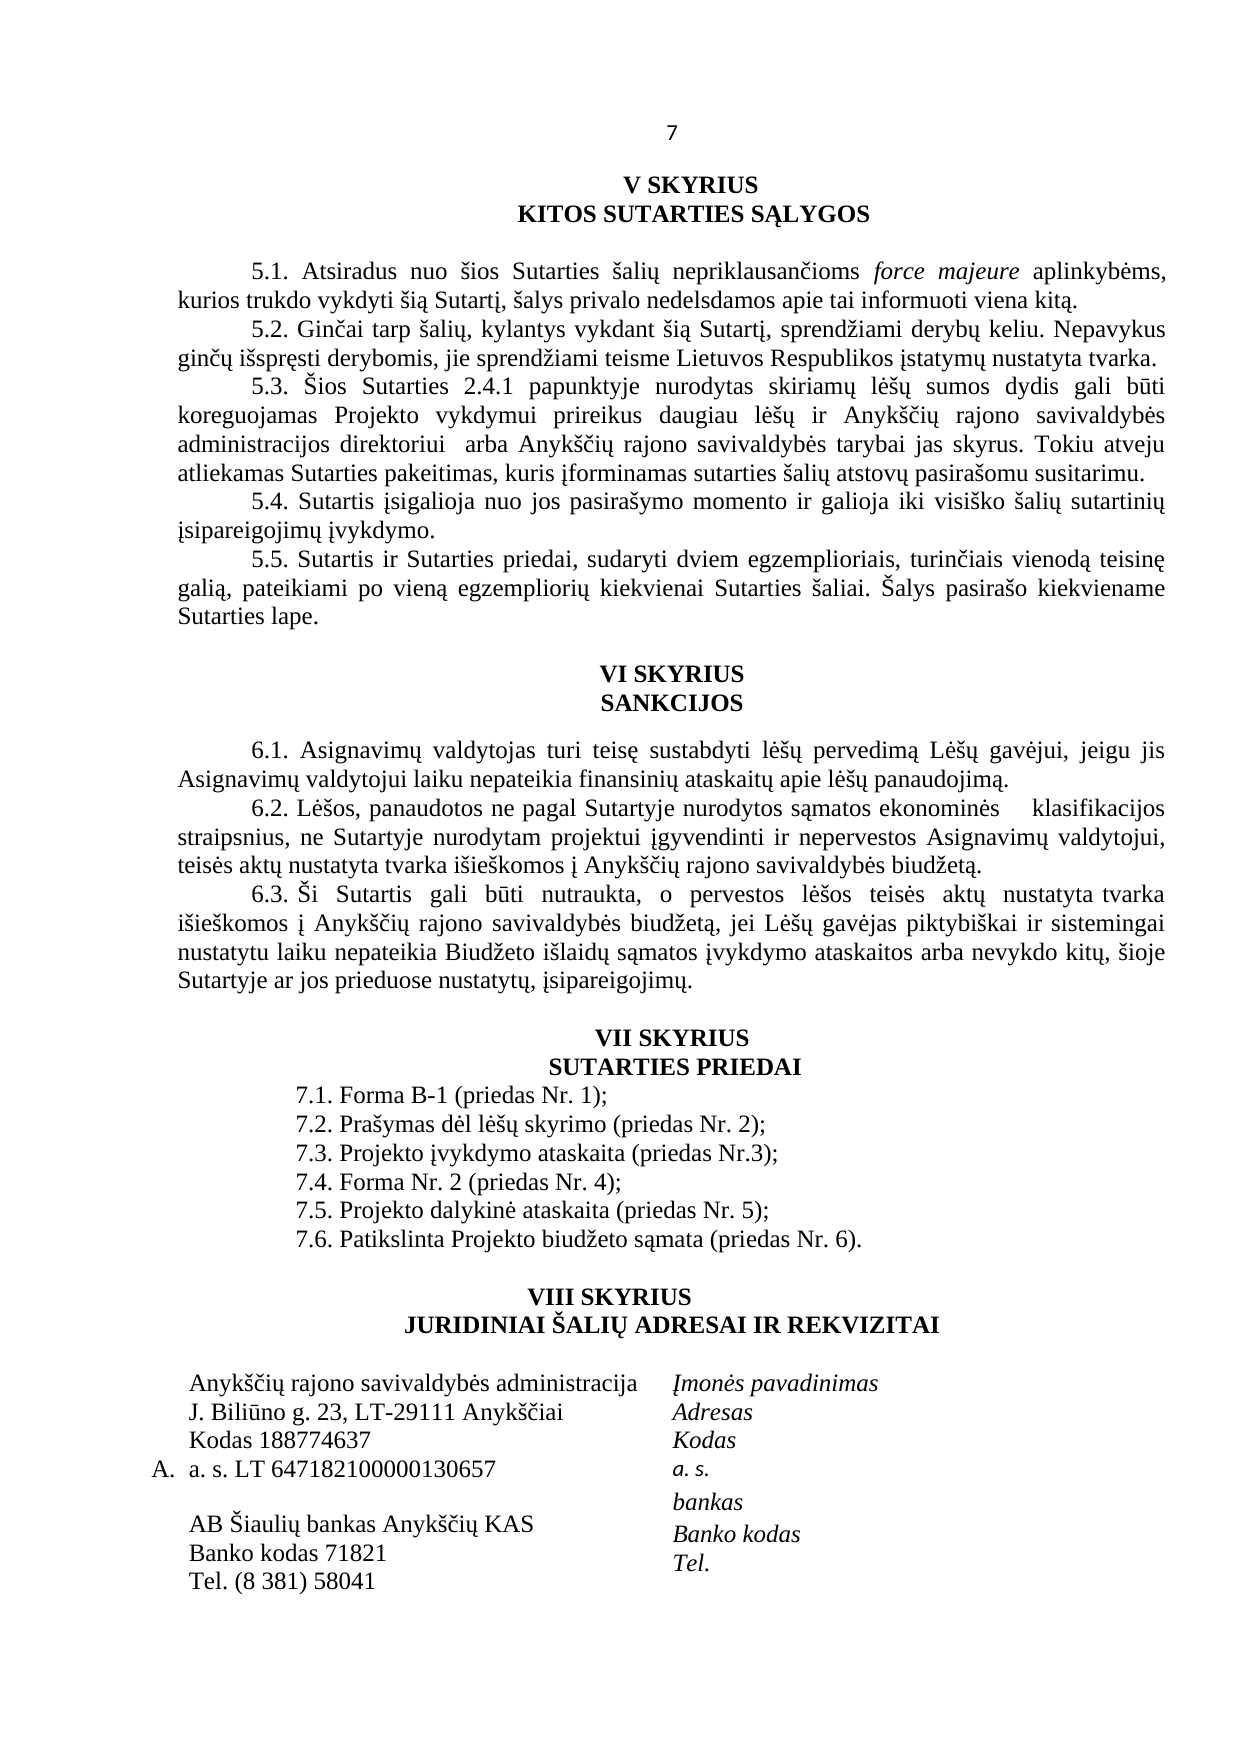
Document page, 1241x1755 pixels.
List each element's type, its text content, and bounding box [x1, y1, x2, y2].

text JURIDINIAI ŠALIŲ ADRESAI IR REKVIZITAI [177, 1311, 1167, 1339]
text SANKCIJOS [177, 688, 1167, 716]
text 5.1. Atsiradus nuo šios Sutarties šalių nepriklausančioms force majeure aplinkybėms, kurios trukdo vykdyti šią Sutartį, šalys privalo nedelsdamos apie tai informuoti viena kitą. [177, 256, 1167, 314]
table_header Įmonės pavadinimas Adresas Kodas a. s. bankas Banko kodas Tel. [661, 1368, 1192, 1606]
text V SKYRIUS [177, 170, 1167, 199]
text 7.4. Forma Nr. 2 (priedas Nr. 4); [177, 1167, 1167, 1196]
table_header Anykščių rajono savivaldybės administracija J. Biliūno g. 23, LT-29111 Anykščiai Kodas 188774637 A. a. s. LT 647182100000130657 AB Šiaulių bankas Anykščių KAS Banko kodas 71821 Tel. (8 381) 58041 Asignavimų valdytojas __________________ A.V. [177, 1368, 661, 1606]
text 5.5. Sutartis ir Sutarties priedai, sudaryti dviem egzemplioriais, turinčiais vienodą teisinę galią, pateikiami po vieną egzempliorių kiekvienai Sutarties šaliai. Šalys pasirašo kiekviename Sutarties lape. [177, 544, 1167, 630]
text VIII SKYRIUS [177, 1282, 1167, 1311]
text 7.2. Prašymas dėl lėšų skyrimo (priedas Nr. 2); [177, 1109, 1167, 1138]
text 7.5. Projekto dalykinė ataskaita (priedas Nr. 5); [177, 1196, 1167, 1224]
text 6.1. Asignavimų valdytojas turi teisę sustabdyti lėšų pervedimą Lėšų gavėjui, jeigu jis Asignavimų valdytojui laiku nepateikia finansinių ataskaitų apie lėšų panaudojimą. [177, 736, 1167, 793]
text 5.4. Sutartis įsigalioja nuo jos pasirašymo momento ir galioja iki visiško šalių sutartinių įsipareigojimų įvykdymo. [177, 486, 1167, 544]
text 6.3. Ši Sutartis gali būti nutraukta, o pervestos lėšos teisės aktų nustatyta tvarka išieškomos į Anykščių rajono savivaldybės biudžetą, jei Lėšų gavėjas piktybiškai ir sistemingai nustatytu laiku nepateikia Biudžeto išlaidų sąmatos įvykdymo ataskaitos arba nevykdo kitų, šioje Sutartyje ar jos prieduose nustatytų, įsipareigojimų. [177, 879, 1167, 994]
text 5.2. Ginčai tarp šalių, kylantys vykdant šią Sutartį, sprendžiami derybų keliu. Nepavykus ginčų išspręsti derybomis, jie sprendžiami teisme Lietuvos Respublikos įstatymų nustatyta tvarka. [177, 314, 1167, 371]
text SUTARTIES PRIEDAI [177, 1052, 1167, 1081]
text VII SKYRIUS [177, 1023, 1167, 1052]
text 7.3. Projekto įvykdymo ataskaita (priedas Nr.3); [177, 1138, 1167, 1167]
text 7.1. Forma B-1 (priedas Nr. 1); [177, 1081, 1167, 1109]
text KITOS SUTARTIES SĄLYGOS [177, 199, 1167, 228]
text 6.2. Lėšos, panaudotos ne pagal Sutartyje nurodytos sąmatos ekonominės klasifikacijos straipsnius, ne Sutartyje nurodytam projektui įgyvendinti ir nepervestos Asignavimų valdytojui, teisės aktų nustatyta tvarka išieškomos į Anykščių rajono savivaldybės biudžetą. [177, 793, 1167, 879]
text 5.3. Šios Sutarties 2.4.1 papunktyje nurodytas skiriamų lėšų sumos dydis gali būti koreguojamas Projekto vykdymui prireikus daugiau lėšų ir Anykščių rajono savivaldybės administracijos direktoriui arba Anykščių rajono savivaldybės tarybai jas skyrus. Tokiu atveju atliekamas Sutarties pakeitimas, kuris įforminamas sutarties šalių atstovų pasirašomu susitarimu. [177, 371, 1167, 486]
text VI SKYRIUS [177, 659, 1167, 688]
text 7.6. Patikslinta Projekto biudžeto sąmata (priedas Nr. 6). [177, 1224, 1167, 1253]
